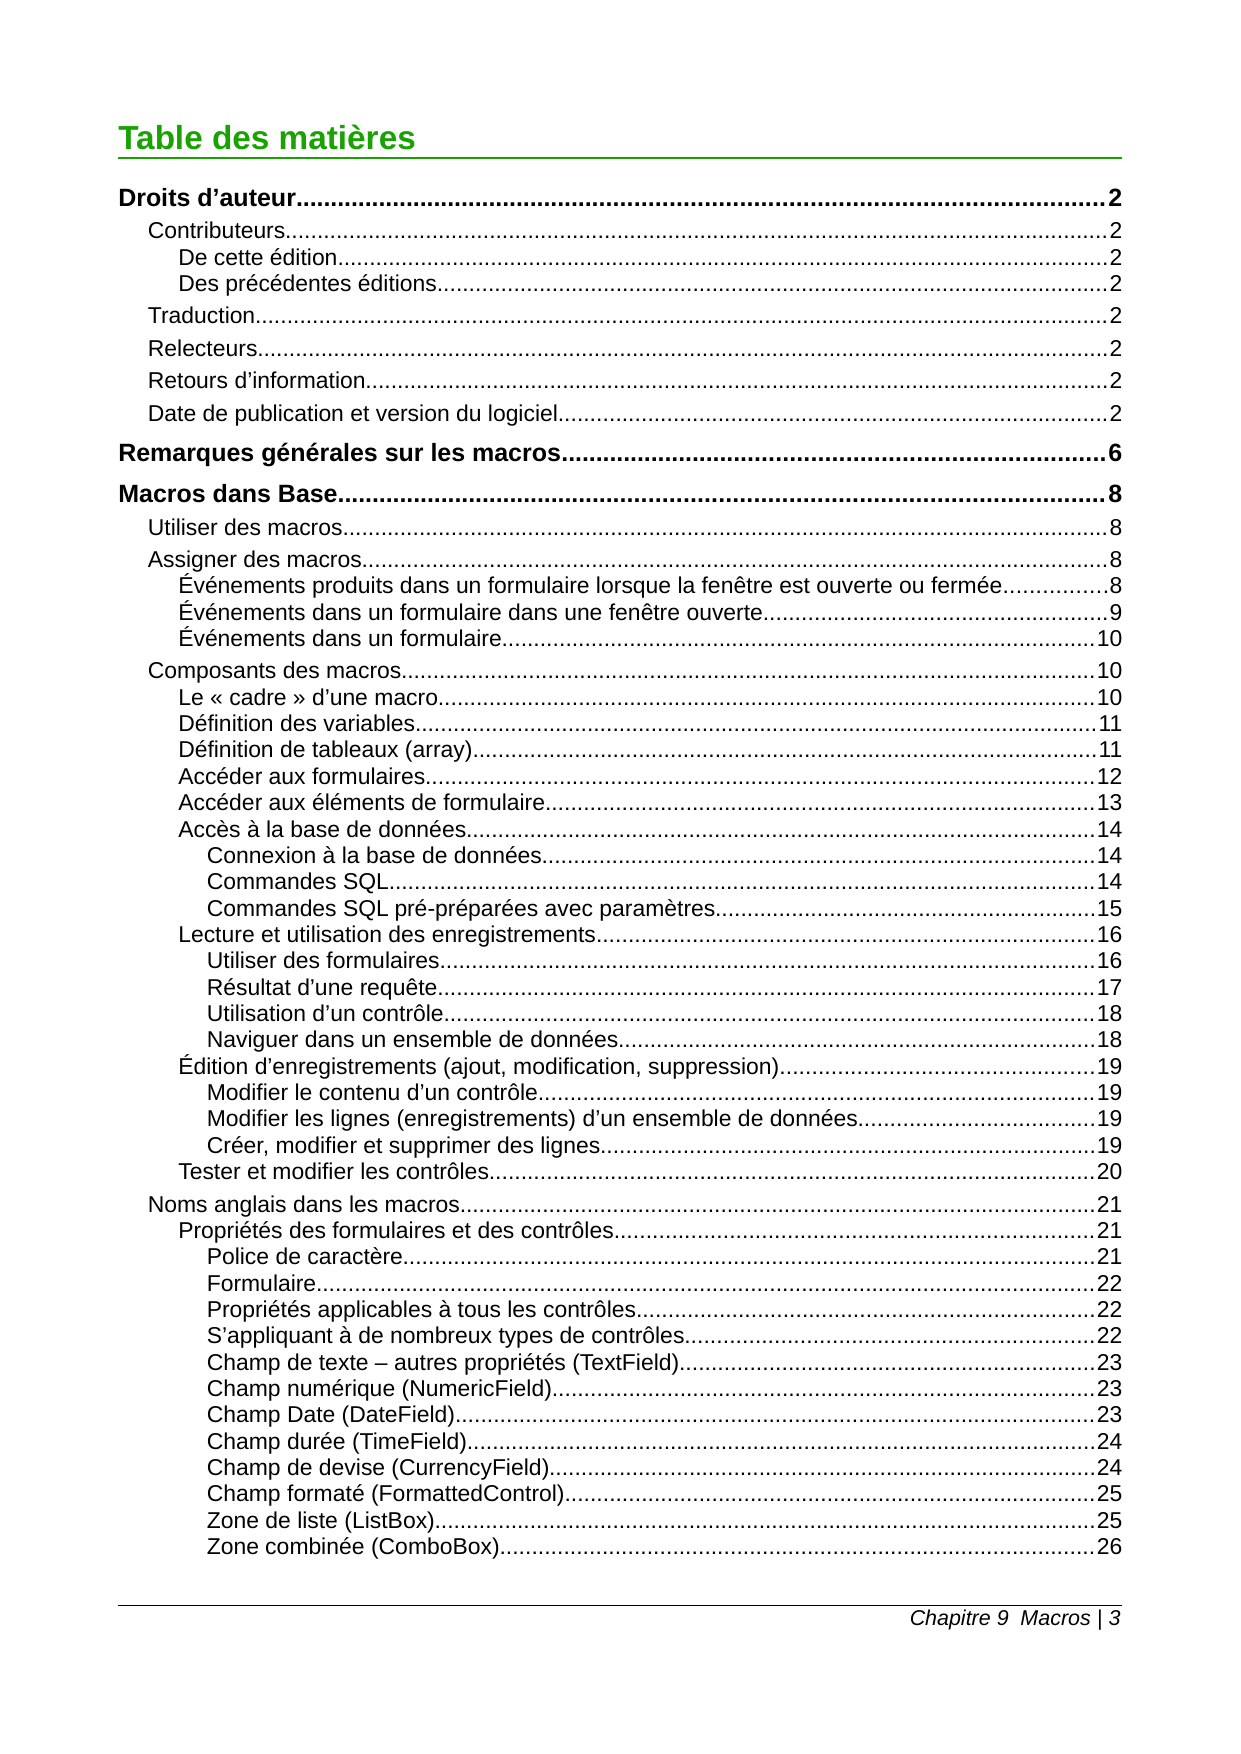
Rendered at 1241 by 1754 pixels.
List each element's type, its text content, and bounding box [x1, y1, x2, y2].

text Composants des macros 10 [148, 657, 1122, 684]
text Remarques générales sur les macros 6 [118, 438, 1122, 467]
text De cette édition 2 [178, 244, 1122, 270]
text Droits d’auteur 2 [118, 183, 1122, 211]
text Tester et modifier les contrôles 20 [178, 1158, 1122, 1184]
text Événements dans un formulaire 10 [178, 625, 1122, 651]
text Le « cadre » d’une macro 10 [178, 684, 1122, 710]
text Modifier les lignes (enregistrements) d’un ensemble de données 19 [207, 1105, 1122, 1132]
text Zone de liste (ListBox) 25 [207, 1507, 1122, 1533]
text Champ de devise (CurrencyField) 24 [207, 1454, 1122, 1480]
text Champ durée (TimeField) 24 [207, 1428, 1122, 1454]
subtitle Table des matières [118, 118, 1122, 157]
text Définition des variables 11 [178, 710, 1122, 736]
text S’appliquant à de nombreux types de contrôles 22 [207, 1322, 1122, 1349]
text Utiliser des formulaires 16 [207, 947, 1122, 974]
text Propriétés des formulaires et des contrôles 21 [178, 1217, 1122, 1243]
text Événements dans un formulaire dans une fenêtre ouverte 9 [178, 599, 1122, 625]
text Traduction 2 [148, 302, 1122, 329]
text Relecteurs 2 [148, 335, 1122, 361]
text Accéder aux formulaires 12 [178, 763, 1122, 789]
text Utiliser des macros 8 [148, 513, 1122, 540]
text Date de publication et version du logiciel 2 [148, 400, 1122, 426]
text Champ de texte – autres propriétés (TextField) 23 [207, 1349, 1122, 1375]
text Retours d’information 2 [148, 367, 1122, 394]
text Zone combinée (ComboBox) 26 [207, 1533, 1122, 1559]
text Commandes SQL pré-préparées avec paramètres 15 [207, 894, 1122, 921]
text Macros dans Base 8 [118, 479, 1122, 507]
text Commandes SQL 14 [207, 868, 1122, 894]
text Connexion à la base de données 14 [207, 842, 1122, 868]
text Naviguer dans un ensemble de données 18 [207, 1026, 1122, 1053]
text Utilisation d’un contrôle 18 [207, 1000, 1122, 1026]
text Lecture et utilisation des enregistrements 16 [178, 921, 1122, 947]
text Police de caractère 21 [207, 1243, 1122, 1269]
text Accéder aux éléments de formulaire 13 [178, 789, 1122, 816]
text Champ formaté (FormattedControl) 25 [207, 1480, 1122, 1507]
text Modifier le contenu d’un contrôle 19 [207, 1079, 1122, 1105]
text Des précédentes éditions 2 [178, 270, 1122, 296]
text Événements produits dans un formulaire lorsque la fenêtre est ouverte ou fermée 8 [178, 572, 1122, 599]
text Champ Date (DateField) 23 [207, 1401, 1122, 1428]
text Noms anglais dans les macros 21 [148, 1191, 1122, 1217]
text Contributeurs 2 [148, 217, 1122, 244]
text Formulaire 22 [207, 1269, 1122, 1296]
text Créer, modifier et supprimer des lignes 19 [207, 1132, 1122, 1158]
text Édition d’enregistrements (ajout, modification, suppression) 19 [178, 1053, 1122, 1079]
text Propriétés applicables à tous les contrôles 22 [207, 1296, 1122, 1322]
text Assigner des macros 8 [148, 546, 1122, 572]
text Champ numérique (NumericField) 23 [207, 1375, 1122, 1401]
text Définition de tableaux (array) 11 [178, 736, 1122, 763]
text Accès à la base de données 14 [178, 816, 1122, 842]
text Résultat d’une requête 17 [207, 974, 1122, 1000]
